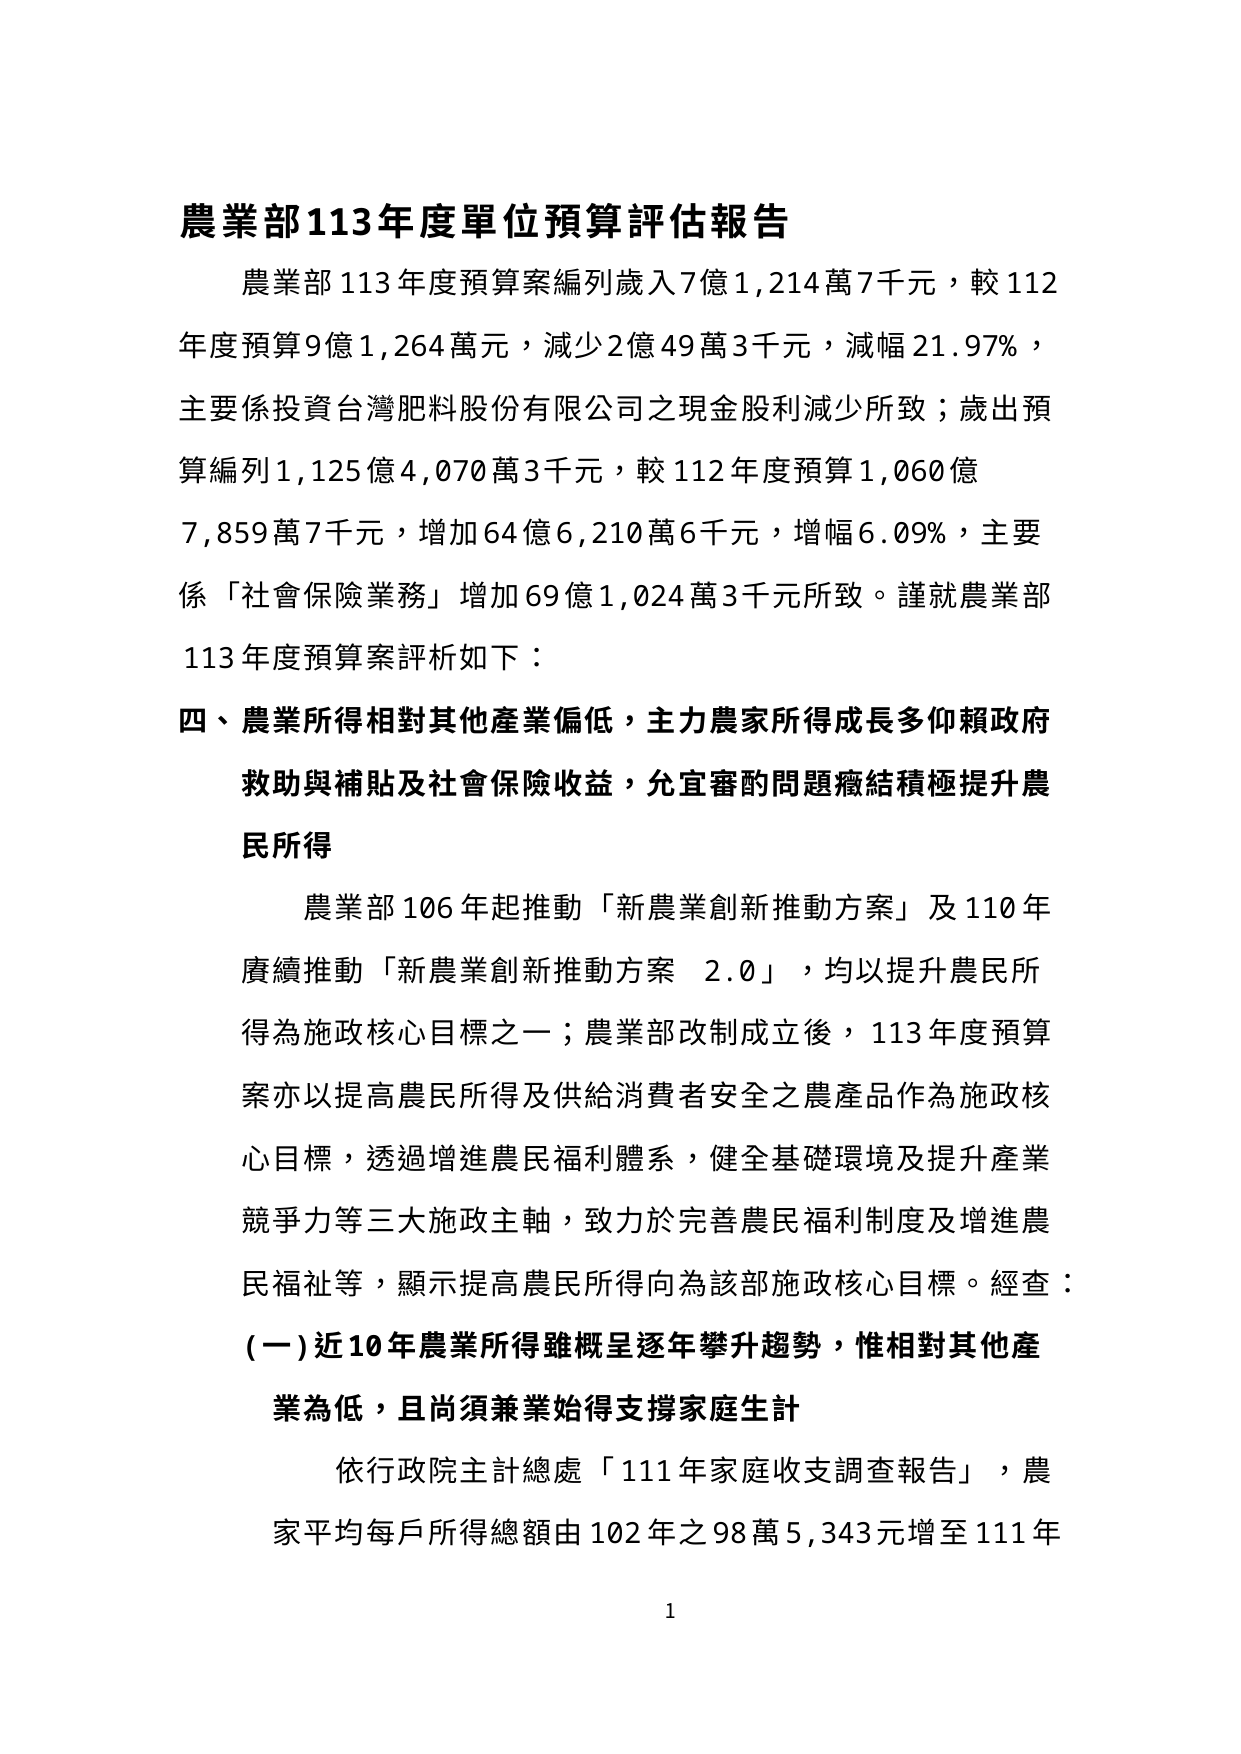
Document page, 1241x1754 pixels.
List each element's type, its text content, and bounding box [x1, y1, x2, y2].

text (一)近10年農業所得雖概呈逐年攀升趨勢，惟相對其他產業為低，且尚須兼業始得支撐家庭生計 [236, 1302, 1063, 1427]
text 依行政院主計總處「111年家庭收支調查報告」，農家平均每戶所得總額由102年之98萬5,343元增至111年 [266, 1427, 1063, 1552]
text 四、農業所得相對其他產業偏低，主力農家所得成長多仰賴政府救助與補貼及社會保險收益，允宜審酌問題癥結積極提升農民所得 [177, 677, 1063, 865]
text 農業部113年度預算案編列歲入7億1,214萬7千元，較112年度預算9億1,264萬元，減少2億49萬3千元，減幅21.97%，主要係投資台灣肥料股份有限公司之現金股利減少所致；歲出預算編列1,125億4,070萬3千元，較112年度預算1,060億7,859萬7千元，增加64億6,210萬6千元，增幅6.09%，主要係「社會保險業務」增加69億1,024萬3千元所致。謹就農業部113年度預算案評析如下： [177, 240, 1063, 677]
text 農業部106年起推動「新農業創新推動方案」及110年賡續推動「新農業創新推動方案 2.0」，均以提升農民所得為施政核心目標之一；農業部改制成立後，113年度預算案亦以提高農民所得及供給消費者安全之農產品作為施政核心目標，透過增進農民福利體系，健全基礎環境及提升產業競爭力等三大施政主軸，致力於完善農民福利制度及增進農民福祉等，顯示提高農民所得向為該部施政核心目標。經查： [236, 865, 1063, 1302]
text 農業部113年度單位預算評估報告 [177, 177, 1063, 240]
